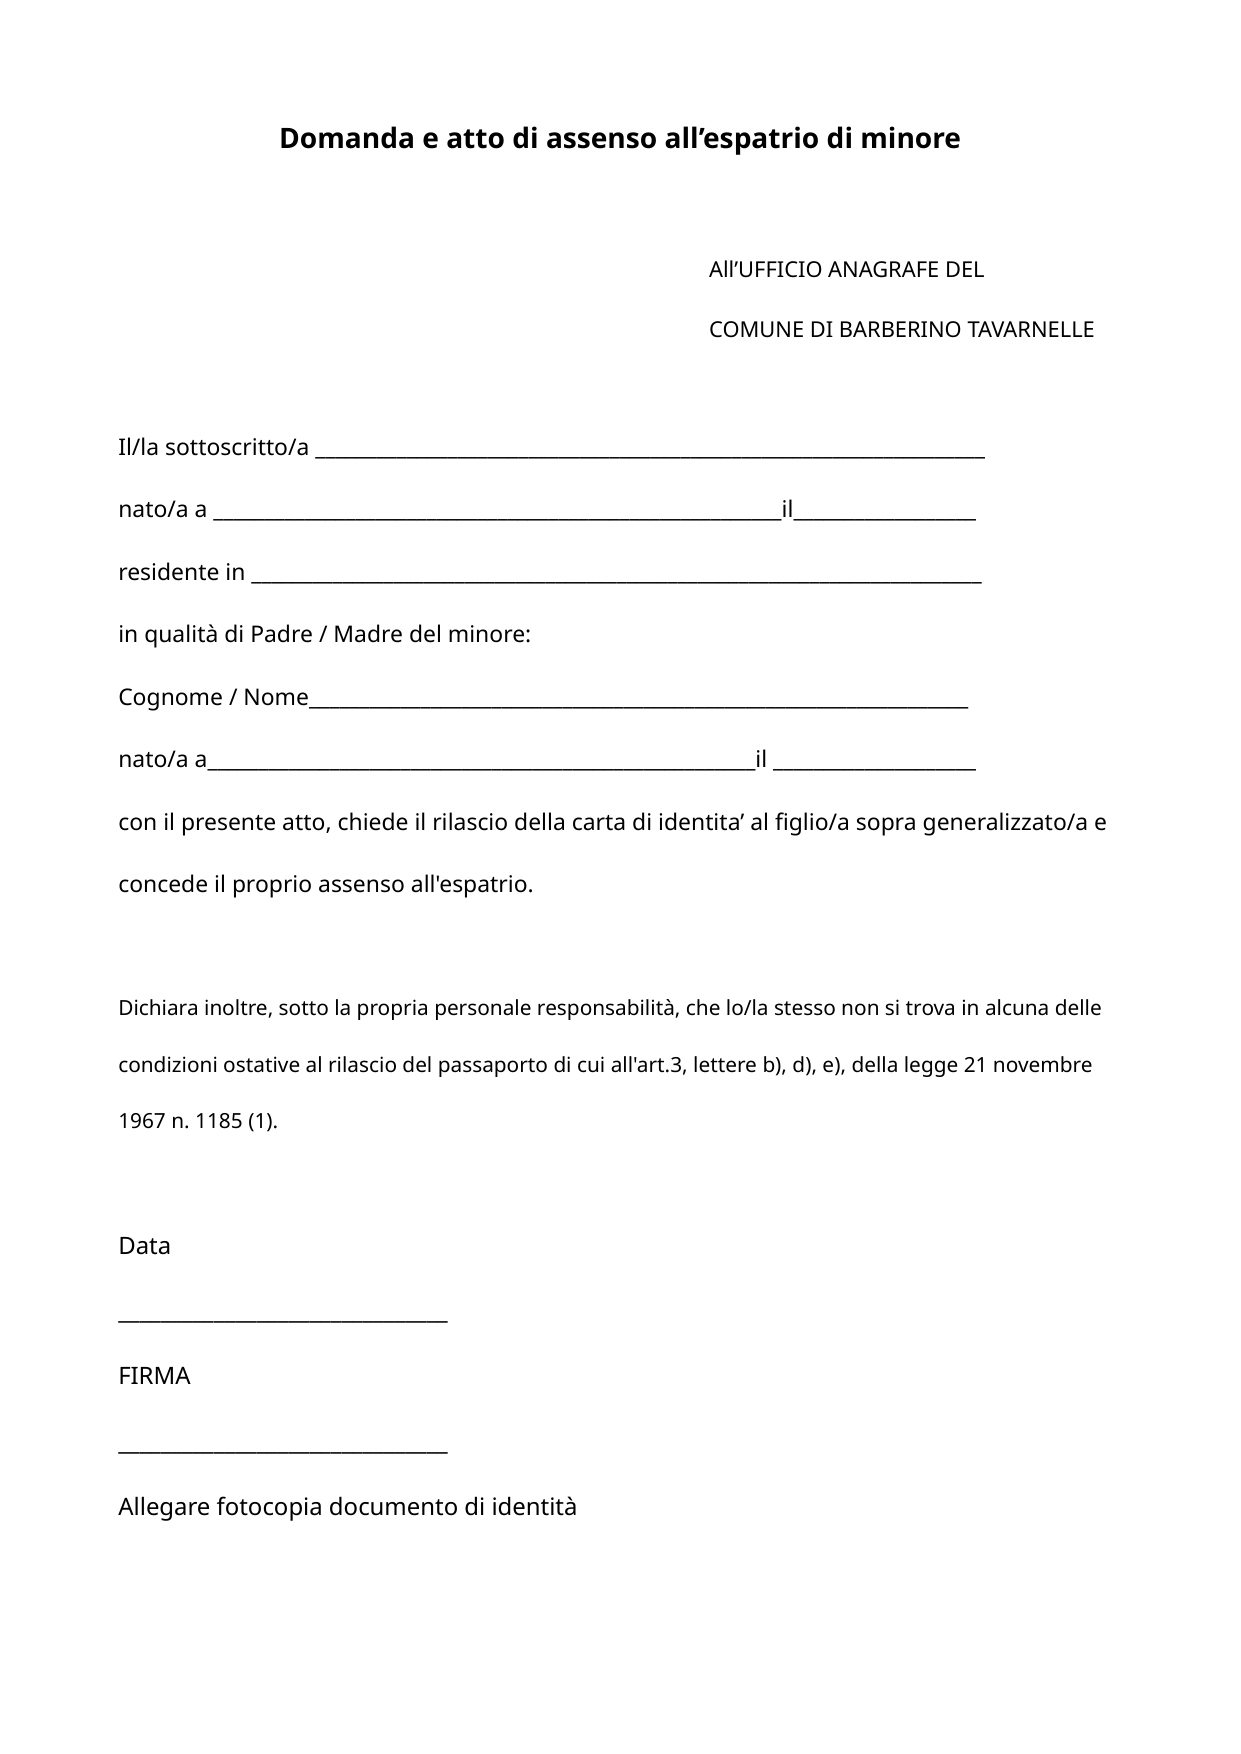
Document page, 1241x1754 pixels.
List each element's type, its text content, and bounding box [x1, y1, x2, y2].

text _______________________________ [118, 1424, 1122, 1457]
text in qualità di Padre / Madre del minore: [118, 618, 1122, 649]
text COMUNE DI BARBERINO TAVARNELLE [118, 314, 1122, 344]
text Il/la sottoscritto/a __________________________________________________________________ [118, 430, 1122, 462]
text con il presente atto, chiede il rilascio della carta di identita’ al figlio/a sopra generalizzato/a e concede il proprio assenso all'espatrio. [118, 805, 1122, 899]
text residente in ________________________________________________________________________ [118, 555, 1122, 587]
text Allegare fotocopia documento di identità [118, 1489, 1122, 1522]
text Data [118, 1229, 1122, 1261]
text nato/a a______________________________________________________il ____________________ [118, 743, 1122, 774]
text _______________________________ [118, 1294, 1122, 1327]
text Cognome / Nome_________________________________________________________________ [118, 680, 1122, 712]
text All’UFFICIO ANAGRAFE DEL [118, 254, 1122, 284]
text FIRMA [118, 1359, 1122, 1392]
text Dichiara inoltre, sotto la propria personale responsabilità, che lo/la stesso non si trova in alcuna delle condizioni ostative al rilascio del passaporto di cui all'art.3, lettere b), d), e), della legge 21 novembre 1967 n. 1185 (1). [118, 993, 1122, 1135]
text nato/a a ________________________________________________________il__________________ [118, 493, 1122, 524]
text Domanda e atto di assenso all’espatrio di minore [118, 118, 1122, 156]
